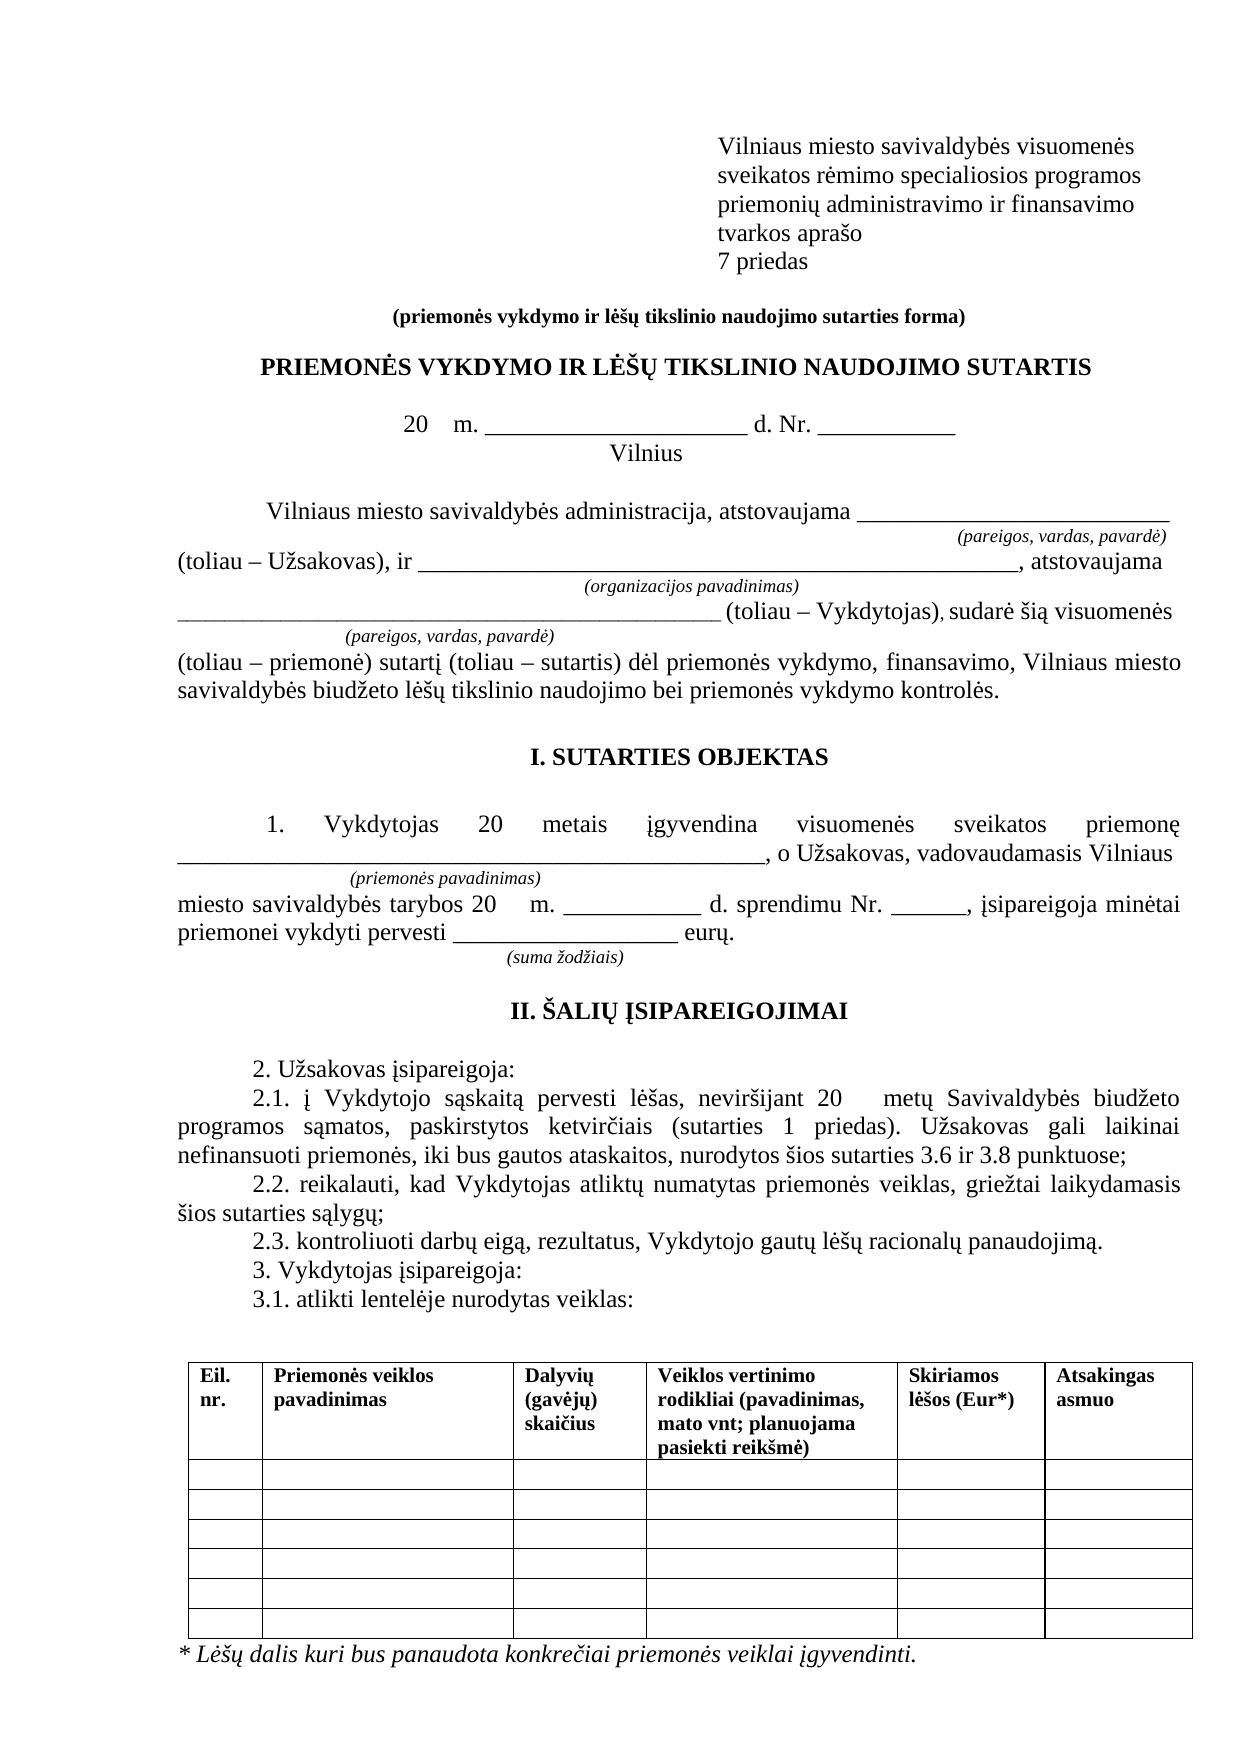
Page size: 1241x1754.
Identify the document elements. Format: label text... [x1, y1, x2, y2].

text PRIEMONĖS VYKDYMO IR LĖŠŲ TIKSLINIO NAUDOJIMO SUTARTIS [177, 352, 1181, 381]
text 7 priedas [717, 246, 1181, 275]
text tvarkos aprašo [717, 218, 1181, 246]
table_cell [898, 1609, 1044, 1638]
text Vilniaus miesto savivaldybės administracija, atstovaujama _________________________ [177, 496, 1181, 524]
text Vilnius [177, 438, 1181, 467]
table_header Dalyvių (gavėjų) skaičius [514, 1363, 646, 1459]
text 1. Vykdytojas 20 metais įgyvendina visuomenės sveikatos priemonę _______________________________________________, o Užsakovas, vadovaudamasis Vilniaus [177, 809, 1181, 867]
text (pareigos, vardas, pavardė) [177, 625, 1181, 647]
table_cell [189, 1579, 262, 1608]
text 2.1. į Vykdytojo sąskaitą pervesti lėšas, neviršijant 20 metų Savivaldybės biudžeto programos sąmatos, paskirstytos ketvirčiais (sutarties 1 priedas). Užsakovas gali laikinai nefinansuoti priemonės, iki bus gautos ataskaitos, nurodytos šios sutarties 3.6 ir 3.8 punktuose; [177, 1083, 1181, 1169]
text 2.3. kontroliuoti darbų eigą, rezultatus, Vykdytojo gautų lėšų racionalų panaudojimą. [177, 1226, 1181, 1255]
text (priemonės vykdymo ir lėšų tikslinio naudojimo sutarties forma) [177, 304, 1181, 328]
table_cell [647, 1609, 897, 1638]
table_cell [1046, 1549, 1192, 1578]
table_cell [514, 1520, 646, 1548]
table_cell [1046, 1609, 1192, 1638]
text 2.2. reikalauti, kad Vykdytojas atliktų numatytas priemonės veiklas, griežtai laikydamasis šios sutarties sąlygų; [177, 1169, 1181, 1226]
table_cell [898, 1549, 1044, 1578]
text (toliau – Užsakovas), ir ________________________________________________, atstovaujama [177, 546, 1181, 575]
table_cell [514, 1460, 646, 1489]
table_cell [898, 1490, 1044, 1518]
table_header Priemonės veiklos pavadinimas [263, 1363, 513, 1459]
table_cell [189, 1520, 262, 1548]
text (organizacijos pavadinimas) [177, 575, 1181, 596]
table_header Eil. nr. [189, 1363, 262, 1459]
text (priemonės pavadinimas) [177, 867, 1181, 889]
text (pareigos, vardas, pavardė) [177, 524, 1181, 546]
table_cell [647, 1460, 897, 1489]
table_header Atsakingas asmuo [1046, 1363, 1192, 1459]
table_cell [514, 1579, 646, 1608]
text 20 m. _____________________ d. Nr. ___________ [177, 409, 1181, 438]
table_cell [263, 1490, 513, 1518]
table_cell [263, 1549, 513, 1578]
table_cell [647, 1579, 897, 1608]
text II. ŠALIŲ ĮSIPAREIGOJIMAI [177, 996, 1181, 1025]
table_cell [898, 1460, 1044, 1489]
text * Lėšų dalis kuri bus panaudota konkrečiai priemonės veiklai įgyvendinti. [177, 1639, 1181, 1668]
text Vilniaus miesto savivaldybės visuomenės sveikatos rėmimo specialiosios programos priemonių administravimo ir finansavimo [717, 131, 1181, 218]
table_cell [647, 1520, 897, 1548]
text __________________________________________________________ (toliau – Vykdytojas), sudarė šią visuomenės [177, 596, 1181, 625]
text I. SUTARTIES OBJEKTAS [177, 742, 1181, 771]
table_cell [189, 1609, 262, 1638]
text miesto savivaldybės tarybos 20 m. ___________ d. sprendimu Nr. ______, įsipareigoja minėtai priemonei vykdyti pervesti __________________ eurų. [177, 889, 1181, 946]
text 2. Užsakovas įsipareigoja: [177, 1054, 1181, 1083]
table_cell [514, 1609, 646, 1638]
table_cell [189, 1460, 262, 1489]
table_cell [647, 1549, 897, 1578]
table_header Skiriamos lėšos (Eur*) [898, 1363, 1044, 1459]
table_cell [1046, 1460, 1192, 1489]
table_cell [263, 1460, 513, 1489]
table_cell [647, 1490, 897, 1518]
text (suma žodžiais) [177, 946, 1181, 968]
table_cell [263, 1609, 513, 1638]
table_cell [1046, 1490, 1192, 1518]
text 3.1. atlikti lentelėje nurodytas veiklas: [177, 1284, 1181, 1313]
table_cell [1046, 1520, 1192, 1548]
table_cell [1046, 1579, 1192, 1608]
table_cell [189, 1490, 262, 1518]
table_cell [898, 1520, 1044, 1548]
text 3. Vykdytojas įsipareigoja: [177, 1255, 1181, 1284]
table_cell [263, 1520, 513, 1548]
table_header Veiklos vertinimo rodikliai (pavadinimas, mato vnt; planuojama pasiekti reikšmė) [647, 1363, 897, 1459]
table_cell [514, 1490, 646, 1518]
table_cell [898, 1579, 1044, 1608]
text (toliau – priemonė) sutartį (toliau – sutartis) dėl priemonės vykdymo, finansavimo, Vilniaus miesto savivaldybės biudžeto lėšų tikslinio naudojimo bei priemonės vykdymo kontrolės. [177, 647, 1181, 704]
table_cell [263, 1579, 513, 1608]
table_cell [189, 1549, 262, 1578]
table_cell [514, 1549, 646, 1578]
